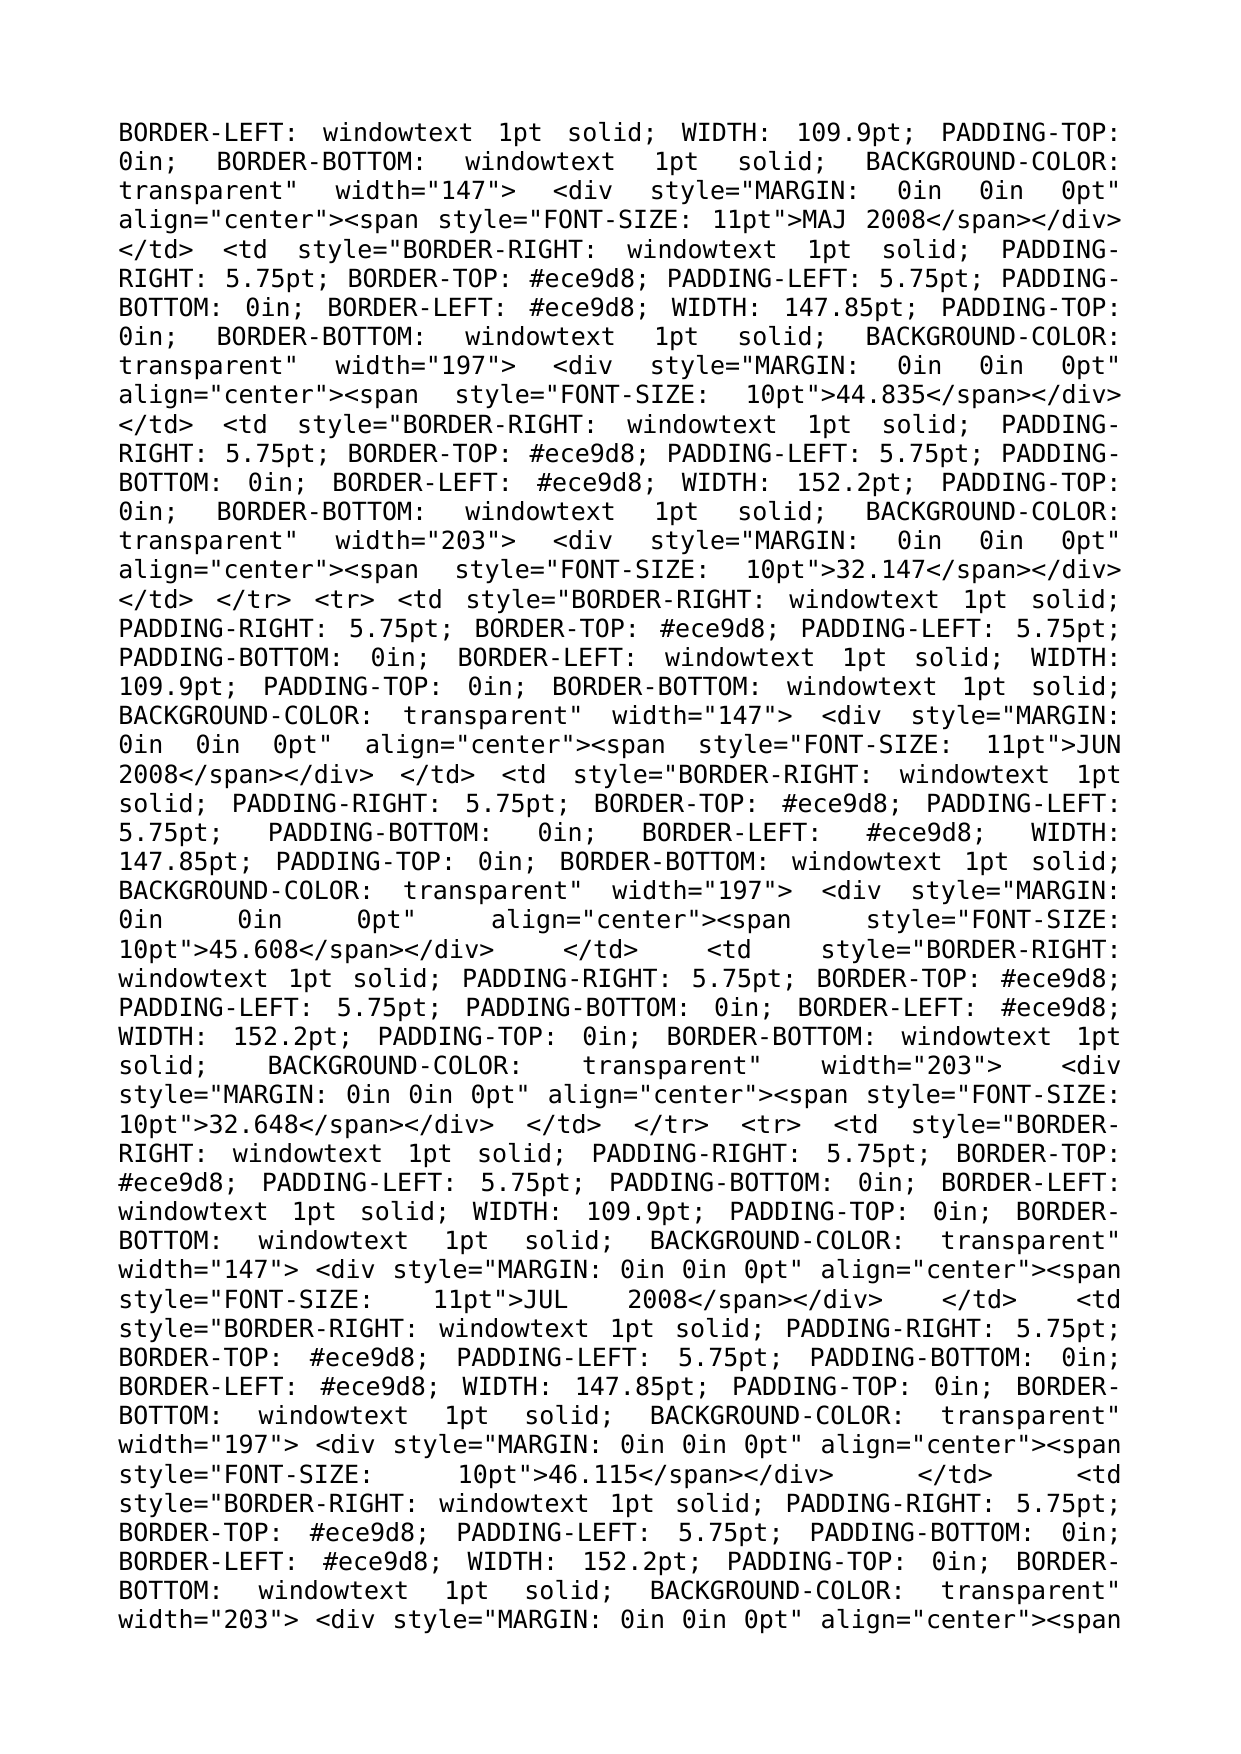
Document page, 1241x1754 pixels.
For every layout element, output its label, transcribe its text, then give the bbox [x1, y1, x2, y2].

text BORDER-LEFT: windowtext 1pt solid; WIDTH: 109.9pt; PADDING-TOP: 0in; BORDER-BOTTOM: windowtext 1pt solid; BACKGROUND-COLOR: transparent" width="147"> <div style="MARGIN: 0in 0in 0pt" align="center"><span style="FONT-SIZE: 11pt">MAJ 2008</span></div> </td> <td style="BORDER-RIGHT: windowtext 1pt solid; PADDING-RIGHT: 5.75pt; BORDER-TOP: #ece9d8; PADDING-LEFT: 5.75pt; PADDING-BOTTOM: 0in; BORDER-LEFT: #ece9d8; WIDTH: 147.85pt; PADDING-TOP: 0in; BORDER-BOTTOM: windowtext 1pt solid; BACKGROUND-COLOR: transparent" width="197"> <div style="MARGIN: 0in 0in 0pt" align="center"><span style="FONT-SIZE: 10pt">44.835</span></div> </td> <td style="BORDER-RIGHT: windowtext 1pt solid; PADDING-RIGHT: 5.75pt; BORDER-TOP: #ece9d8; PADDING-LEFT: 5.75pt; PADDING-BOTTOM: 0in; BORDER-LEFT: #ece9d8; WIDTH: 152.2pt; PADDING-TOP: 0in; BORDER-BOTTOM: windowtext 1pt solid; BACKGROUND-COLOR: transparent" width="203"> <div style="MARGIN: 0in 0in 0pt" align="center"><span style="FONT-SIZE: 10pt">32.147</span></div> </td> </tr> <tr> <td style="BORDER-RIGHT: windowtext 1pt solid; PADDING-RIGHT: 5.75pt; BORDER-TOP: #ece9d8; PADDING-LEFT: 5.75pt; PADDING-BOTTOM: 0in; BORDER-LEFT: windowtext 1pt solid; WIDTH: 109.9pt; PADDING-TOP: 0in; BORDER-BOTTOM: windowtext 1pt solid; BACKGROUND-COLOR: transparent" width="147"> <div style="MARGIN: 0in 0in 0pt" align="center"><span style="FONT-SIZE: 11pt">JUN 2008</span></div> </td> <td style="BORDER-RIGHT: windowtext 1pt solid; PADDING-RIGHT: 5.75pt; BORDER-TOP: #ece9d8; PADDING-LEFT: 5.75pt; PADDING-BOTTOM: 0in; BORDER-LEFT: #ece9d8; WIDTH: 147.85pt; PADDING-TOP: 0in; BORDER-BOTTOM: windowtext 1pt solid; BACKGROUND-COLOR: transparent" width="197"> <div style="MARGIN: 0in 0in 0pt" align="center"><span style="FONT-SIZE: 10pt">45.608</span></div> </td> <td style="BORDER-RIGHT: windowtext 1pt solid; PADDING-RIGHT: 5.75pt; BORDER-TOP: #ece9d8; PADDING-LEFT: 5.75pt; PADDING-BOTTOM: 0in; BORDER-LEFT: #ece9d8; WIDTH: 152.2pt; PADDING-TOP: 0in; BORDER-BOTTOM: windowtext 1pt solid; BACKGROUND-COLOR: transparent" width="203"> <div style="MARGIN: 0in 0in 0pt" align="center"><span style="FONT-SIZE: 10pt">32.648</span></div> </td> </tr> <tr> <td style="BORDER-RIGHT: windowtext 1pt solid; PADDING-RIGHT: 5.75pt; BORDER-TOP: #ece9d8; PADDING-LEFT: 5.75pt; PADDING-BOTTOM: 0in; BORDER-LEFT: windowtext 1pt solid; WIDTH: 109.9pt; PADDING-TOP: 0in; BORDER-BOTTOM: windowtext 1pt solid; BACKGROUND-COLOR: transparent" width="147"> <div style="MARGIN: 0in 0in 0pt" align="center"><span style="FONT-SIZE: 11pt">JUL 2008</span></div> </td> <td style="BORDER-RIGHT: windowtext 1pt solid; PADDING-RIGHT: 5.75pt; BORDER-TOP: #ece9d8; PADDING-LEFT: 5.75pt; PADDING-BOTTOM: 0in; BORDER-LEFT: #ece9d8; WIDTH: 147.85pt; PADDING-TOP: 0in; BORDER-BOTTOM: windowtext 1pt solid; BACKGROUND-COLOR: transparent" width="197"> <div style="MARGIN: 0in 0in 0pt" align="center"><span style="FONT-SIZE: 10pt">46.115</span></div> </td> <td style="BORDER-RIGHT: windowtext 1pt solid; PADDING-RIGHT: 5.75pt; BORDER-TOP: #ece9d8; PADDING-LEFT: 5.75pt; PADDING-BOTTOM: 0in; BORDER-LEFT: #ece9d8; WIDTH: 152.2pt; PADDING-TOP: 0in; BORDER-BOTTOM: windowtext 1pt solid; BACKGROUND-COLOR: transparent" width="203"> <div style="MARGIN: 0in 0in 0pt" align="center"><span [118, 118, 1122, 1635]
